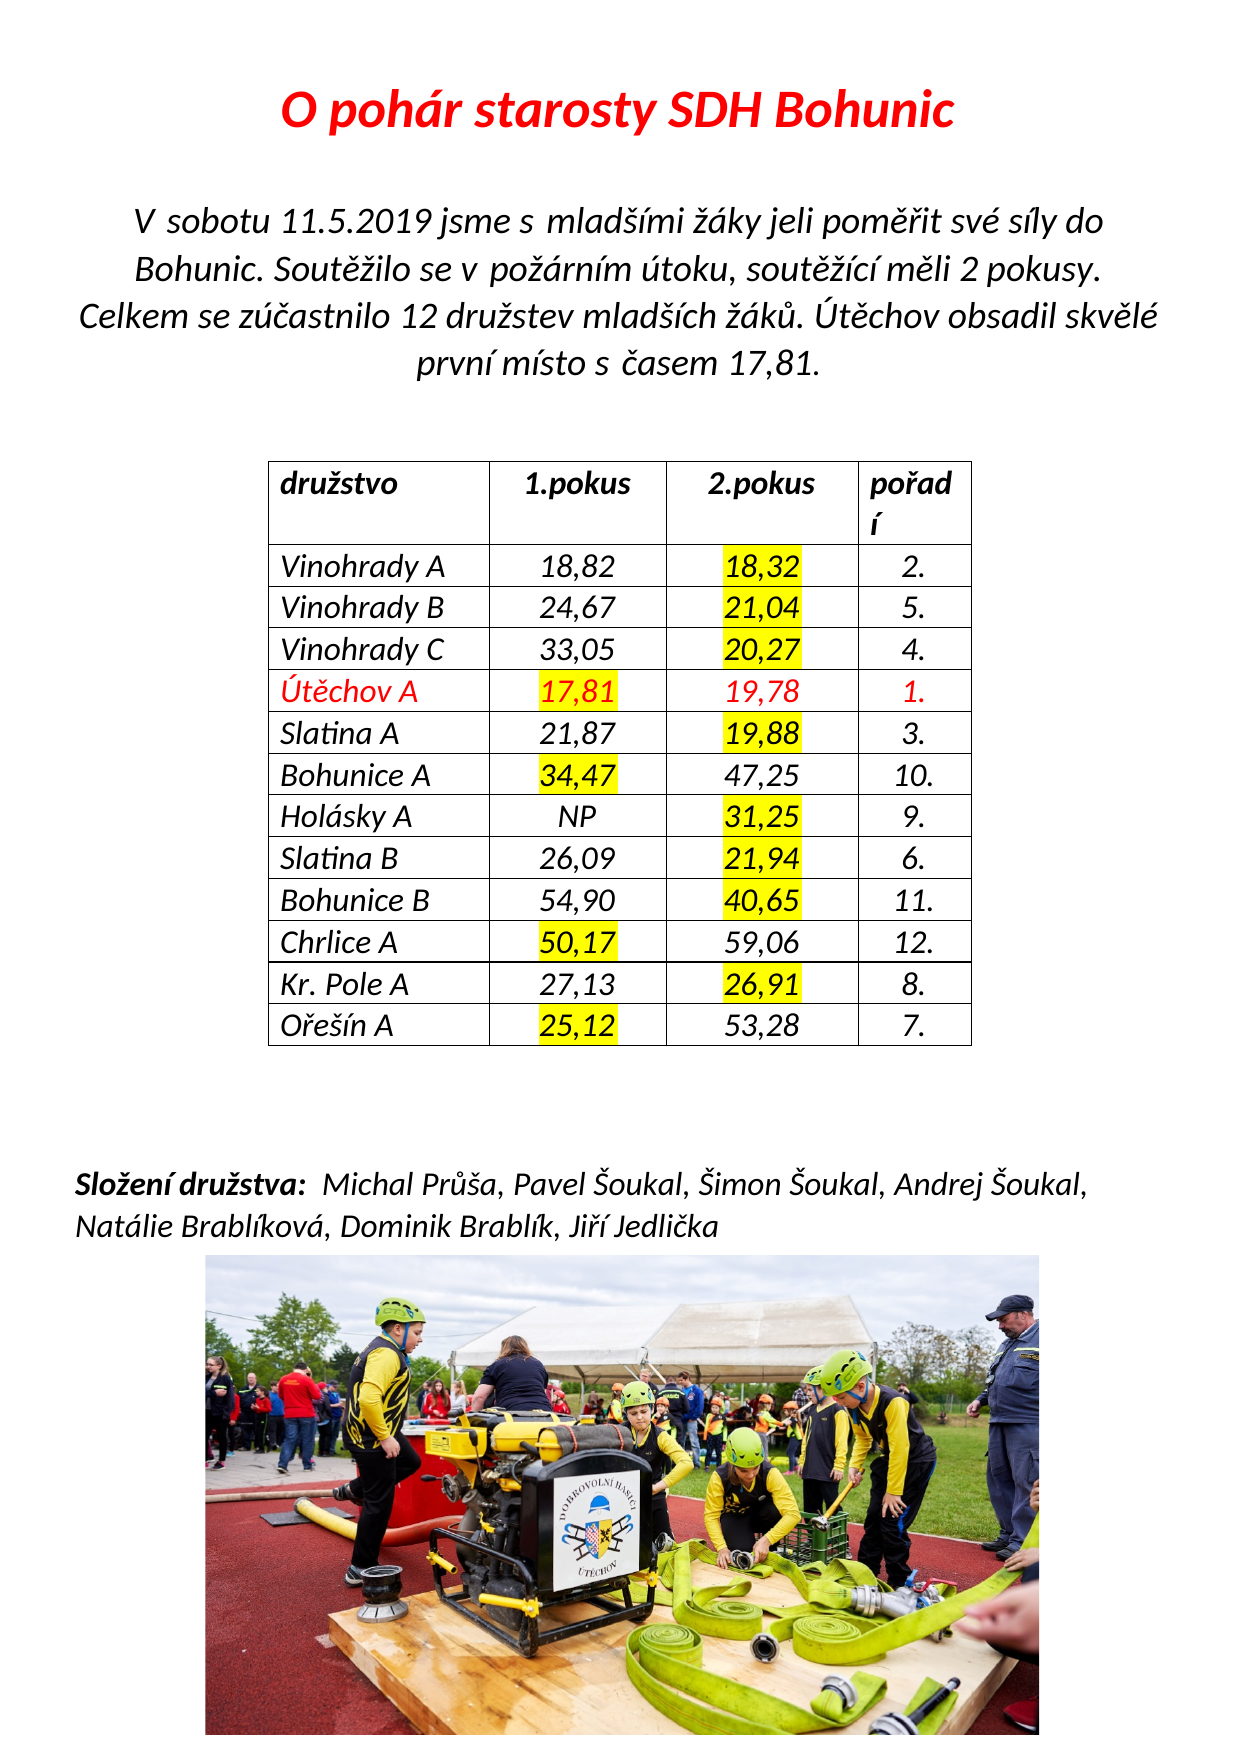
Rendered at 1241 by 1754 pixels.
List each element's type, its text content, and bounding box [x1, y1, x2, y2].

table_cell 9. [859, 795, 971, 836]
table_header pořadí [859, 462, 971, 544]
table_cell 47,25 [667, 754, 858, 794]
table_cell 20,27 [667, 628, 858, 669]
text Složení družstva: Michal Průša, Pavel Šoukal, Šimon Šoukal, Andrej Šoukal, Natálie Brablíková, Dominik Brablík, Jiří Jedlička [75, 1163, 1165, 1246]
table_cell 7. [859, 1004, 971, 1045]
table_cell 34,47 [490, 754, 666, 794]
table_cell 21,87 [490, 712, 666, 753]
text V sobotu 11.5.2019 jsme s mladšími žáky jeli poměřit své síly do Bohunic. Soutěžilo se v požárním útoku, soutěžící měli 2 pokusy. Celkem se zúčastnilo 12 družstev mladších žáků. Útěchov obsadil skvělé první místo s časem 17,81. [75, 197, 1165, 385]
table_cell 24,67 [490, 587, 666, 627]
table_cell 1. [859, 670, 971, 711]
table_cell 31,25 [667, 795, 858, 836]
table_cell 26,09 [490, 837, 666, 878]
table_cell 19,78 [667, 670, 858, 711]
table_cell Slatina A [269, 712, 489, 753]
table_cell 33,05 [490, 628, 666, 669]
table_cell 25,12 [490, 1004, 666, 1045]
table_cell Kr. Pole A [269, 963, 489, 1003]
table_cell 10. [859, 754, 971, 794]
table_cell Chrlice A [269, 921, 489, 961]
table_cell Slatina B [269, 837, 489, 878]
table_cell 50,17 [490, 921, 666, 961]
table_cell Bohunice A [269, 754, 489, 794]
table_cell 8. [859, 963, 971, 1003]
table_cell 18,32 [667, 545, 858, 586]
table_cell Vinohrady B [269, 587, 489, 627]
table_header 2.pokus [667, 462, 858, 544]
table_cell 40,65 [667, 879, 858, 920]
table_cell 59,06 [667, 921, 858, 961]
table_header družstvo [269, 462, 489, 544]
table_cell 53,28 [667, 1004, 858, 1045]
table_cell 54,90 [490, 879, 666, 920]
table_header 1.pokus [490, 462, 666, 544]
table_cell NP [490, 795, 666, 836]
table_cell Vinohrady A [269, 545, 489, 586]
table_cell 18,82 [490, 545, 666, 586]
table_cell 6. [859, 837, 971, 878]
table_cell 3. [859, 712, 971, 753]
table_cell 12. [859, 921, 971, 961]
table_cell 19,88 [667, 712, 858, 753]
table_cell Vinohrady C [269, 628, 489, 669]
table_cell 5. [859, 587, 971, 627]
table_cell 2. [859, 545, 971, 586]
table_cell 21,04 [667, 587, 858, 627]
table_cell 11. [859, 879, 971, 920]
table_cell 21,94 [667, 837, 858, 878]
table_cell Útěchov A [269, 670, 489, 711]
table_cell Ořešín A [269, 1004, 489, 1045]
table_cell 27,13 [490, 963, 666, 1003]
table_cell 4. [859, 628, 971, 669]
table_cell Bohunice B [269, 879, 489, 920]
text O pohár starosty SDH Bohunic [75, 75, 1165, 141]
table_cell 26,91 [667, 963, 858, 1003]
table_cell Holásky A [269, 795, 489, 836]
table_cell 17,81 [490, 670, 666, 711]
